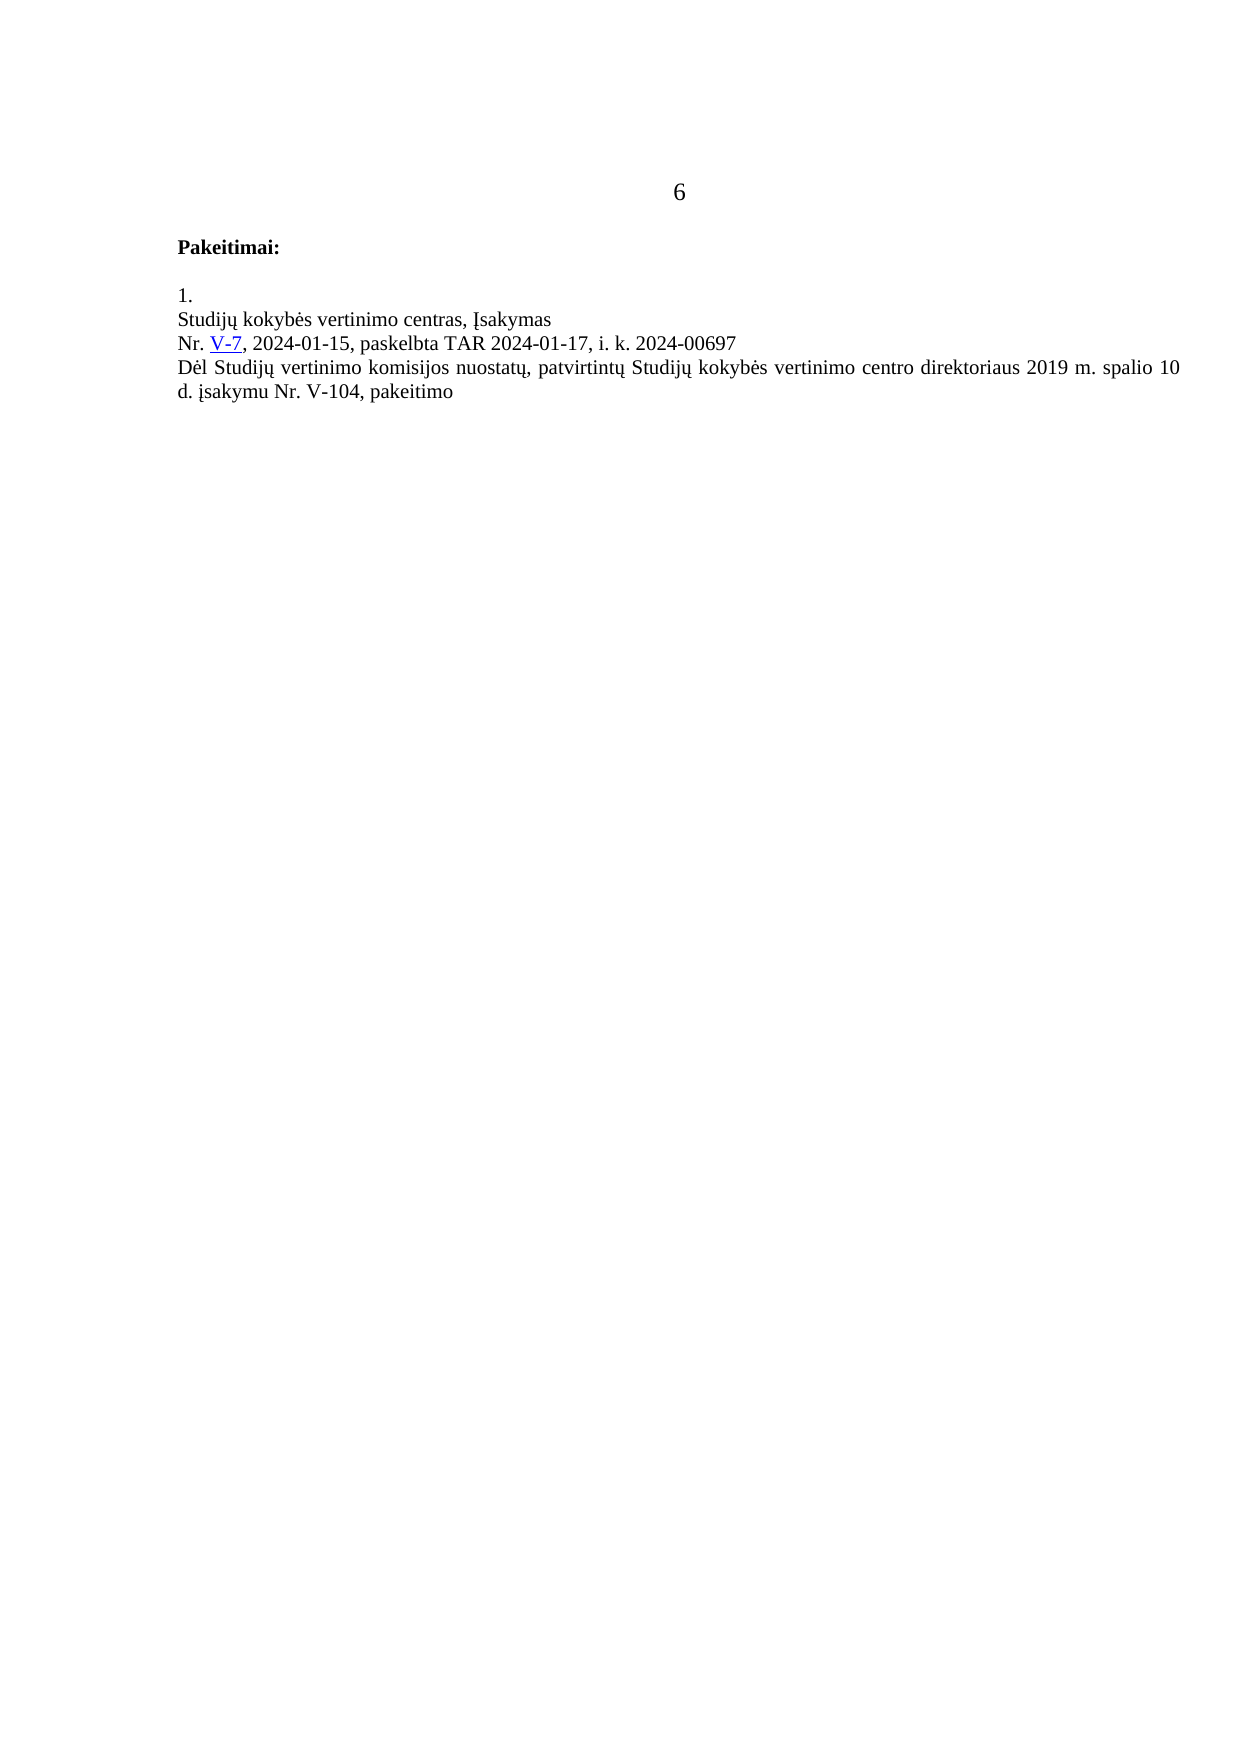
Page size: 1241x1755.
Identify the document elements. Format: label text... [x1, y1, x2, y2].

text Pakeitimai: [177, 235, 1181, 259]
text Studijų kokybės vertinimo centras, Įsakymas [177, 307, 1181, 331]
text Nr. V-7, 2024-01-15, paskelbta TAR 2024-01-17, i. k. 2024-00697 [177, 331, 1181, 355]
text 1. [177, 283, 1181, 307]
text Dėl Studijų vertinimo komisijos nuostatų, patvirtintų Studijų kokybės vertinimo centro direktoriaus 2019 m. spalio 10 d. įsakymu Nr. V-104, pakeitimo [177, 355, 1181, 403]
